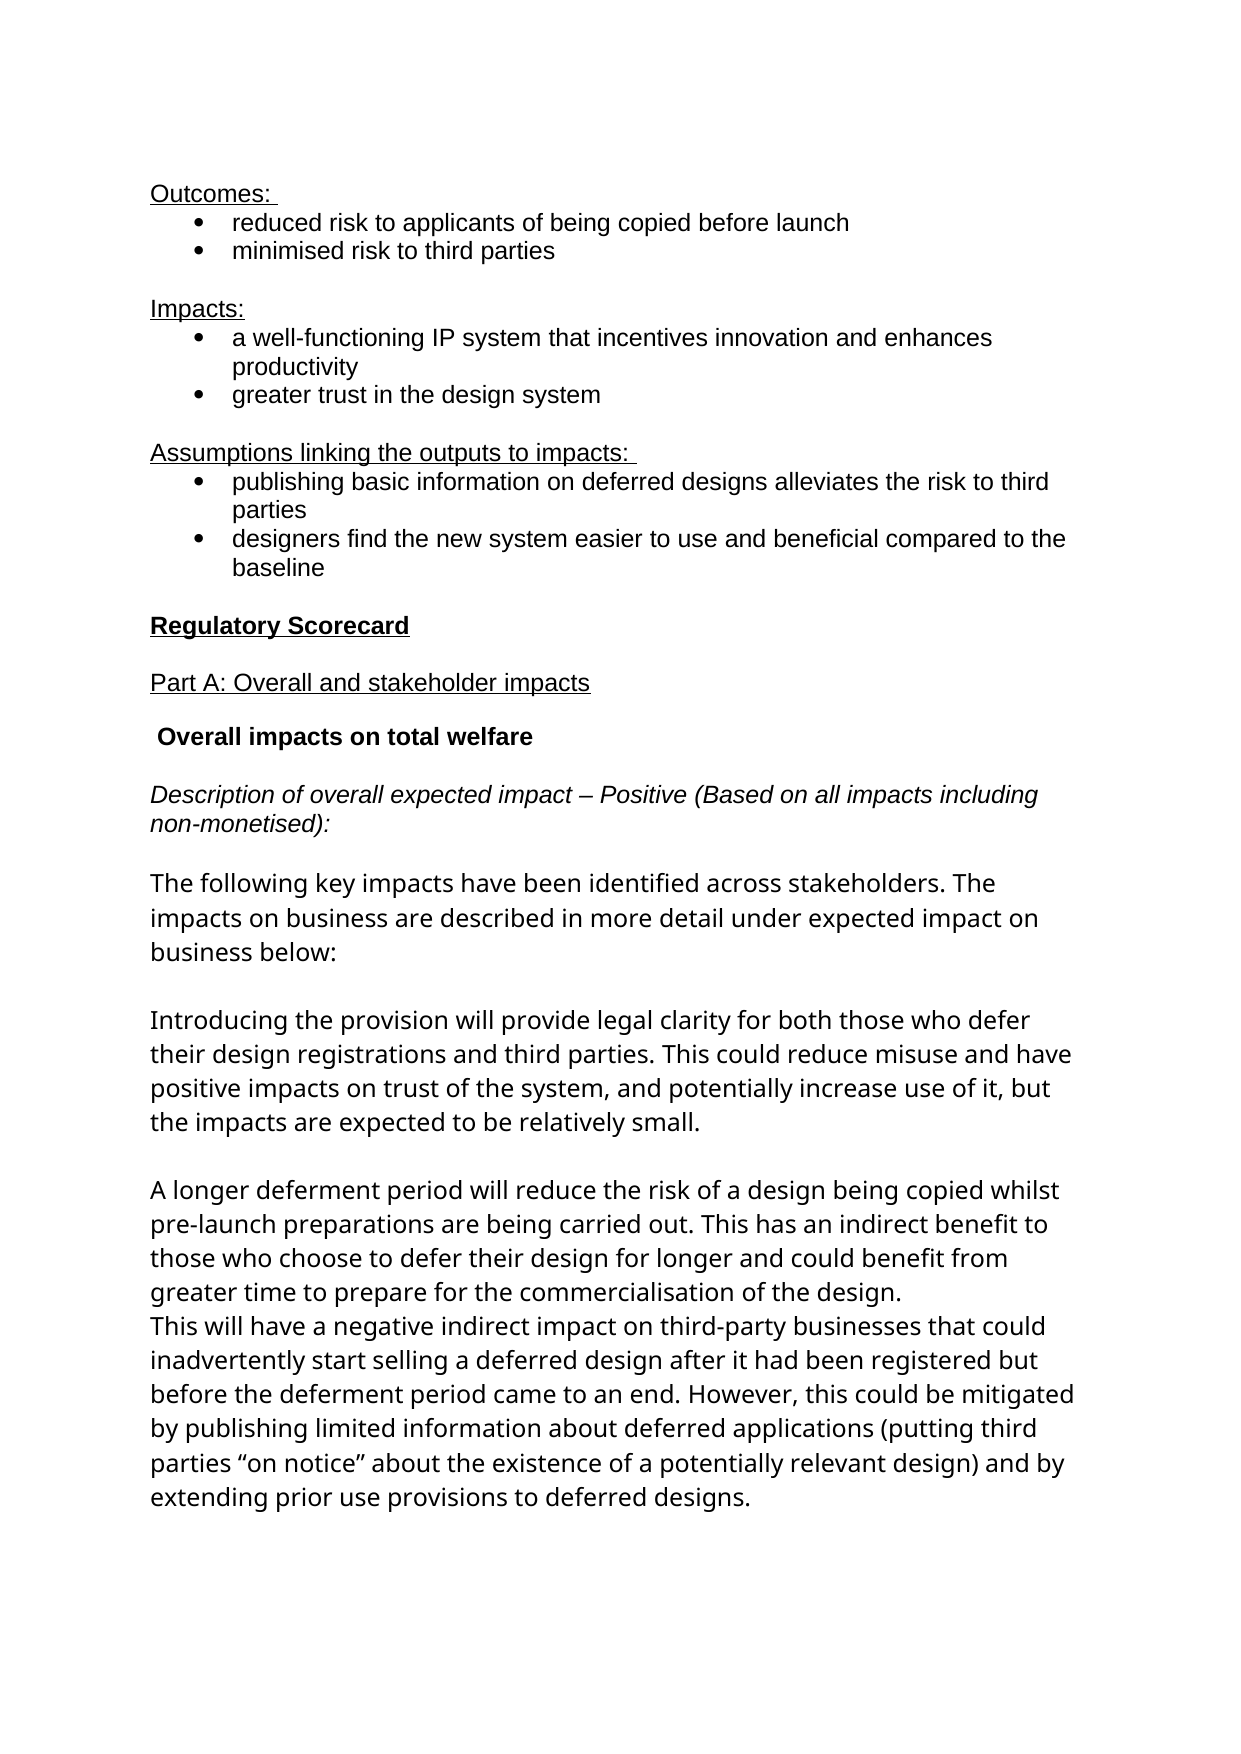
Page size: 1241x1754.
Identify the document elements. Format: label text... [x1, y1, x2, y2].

list greater trust in the design system [194, 380, 1090, 409]
text Description of overall expected impact – Positive (Based on all impacts including non-monetised): [150, 780, 1090, 837]
list reduced risk to applicants of being copied before launch [194, 207, 1090, 236]
text Impacts: [150, 294, 1090, 323]
text This will have a negative indirect impact on third-party businesses that could inadvertently start selling a deferred design after it had been registered but before the deferment period came to an end. However, this could be mitigated by publishing limited information about deferred applications (putting third parties “on notice” about the existence of a potentially relevant design) and by extending prior use provisions to deferred designs. [150, 1309, 1090, 1513]
list designers find the new system easier to use and beneficial compared to the baseline [194, 524, 1090, 582]
text Part A: Overall and stakeholder impacts [150, 668, 1090, 697]
list minimised risk to third parties [194, 236, 1090, 265]
list publishing basic information on deferred designs alleviates the risk to third parties [194, 467, 1090, 524]
text Overall impacts on total welfare [150, 722, 1090, 751]
text Outcomes: [150, 179, 1090, 207]
text A longer deferment period will reduce the risk of a design being copied whilst pre-launch preparations are being carried out. This has an indirect benefit to those who choose to defer their design for longer and could benefit from greater time to prepare for the commercialisation of the design. [150, 1173, 1090, 1309]
text Assumptions linking the outputs to impacts: [150, 438, 1090, 467]
text Regulatory Scorecard [150, 611, 1090, 639]
text Introducing the provision will provide legal clarity for both those who defer their design registrations and third parties. This could reduce misuse and have positive impacts on trust of the system, and potentially increase use of it, but the impacts are expected to be relatively small. [150, 1002, 1090, 1139]
text The following key impacts have been identified across stakeholders. The impacts on business are described in more detail under expected impact on business below: [150, 866, 1090, 968]
list a well-functioning IP system that incentives innovation and enhances productivity [194, 323, 1090, 380]
